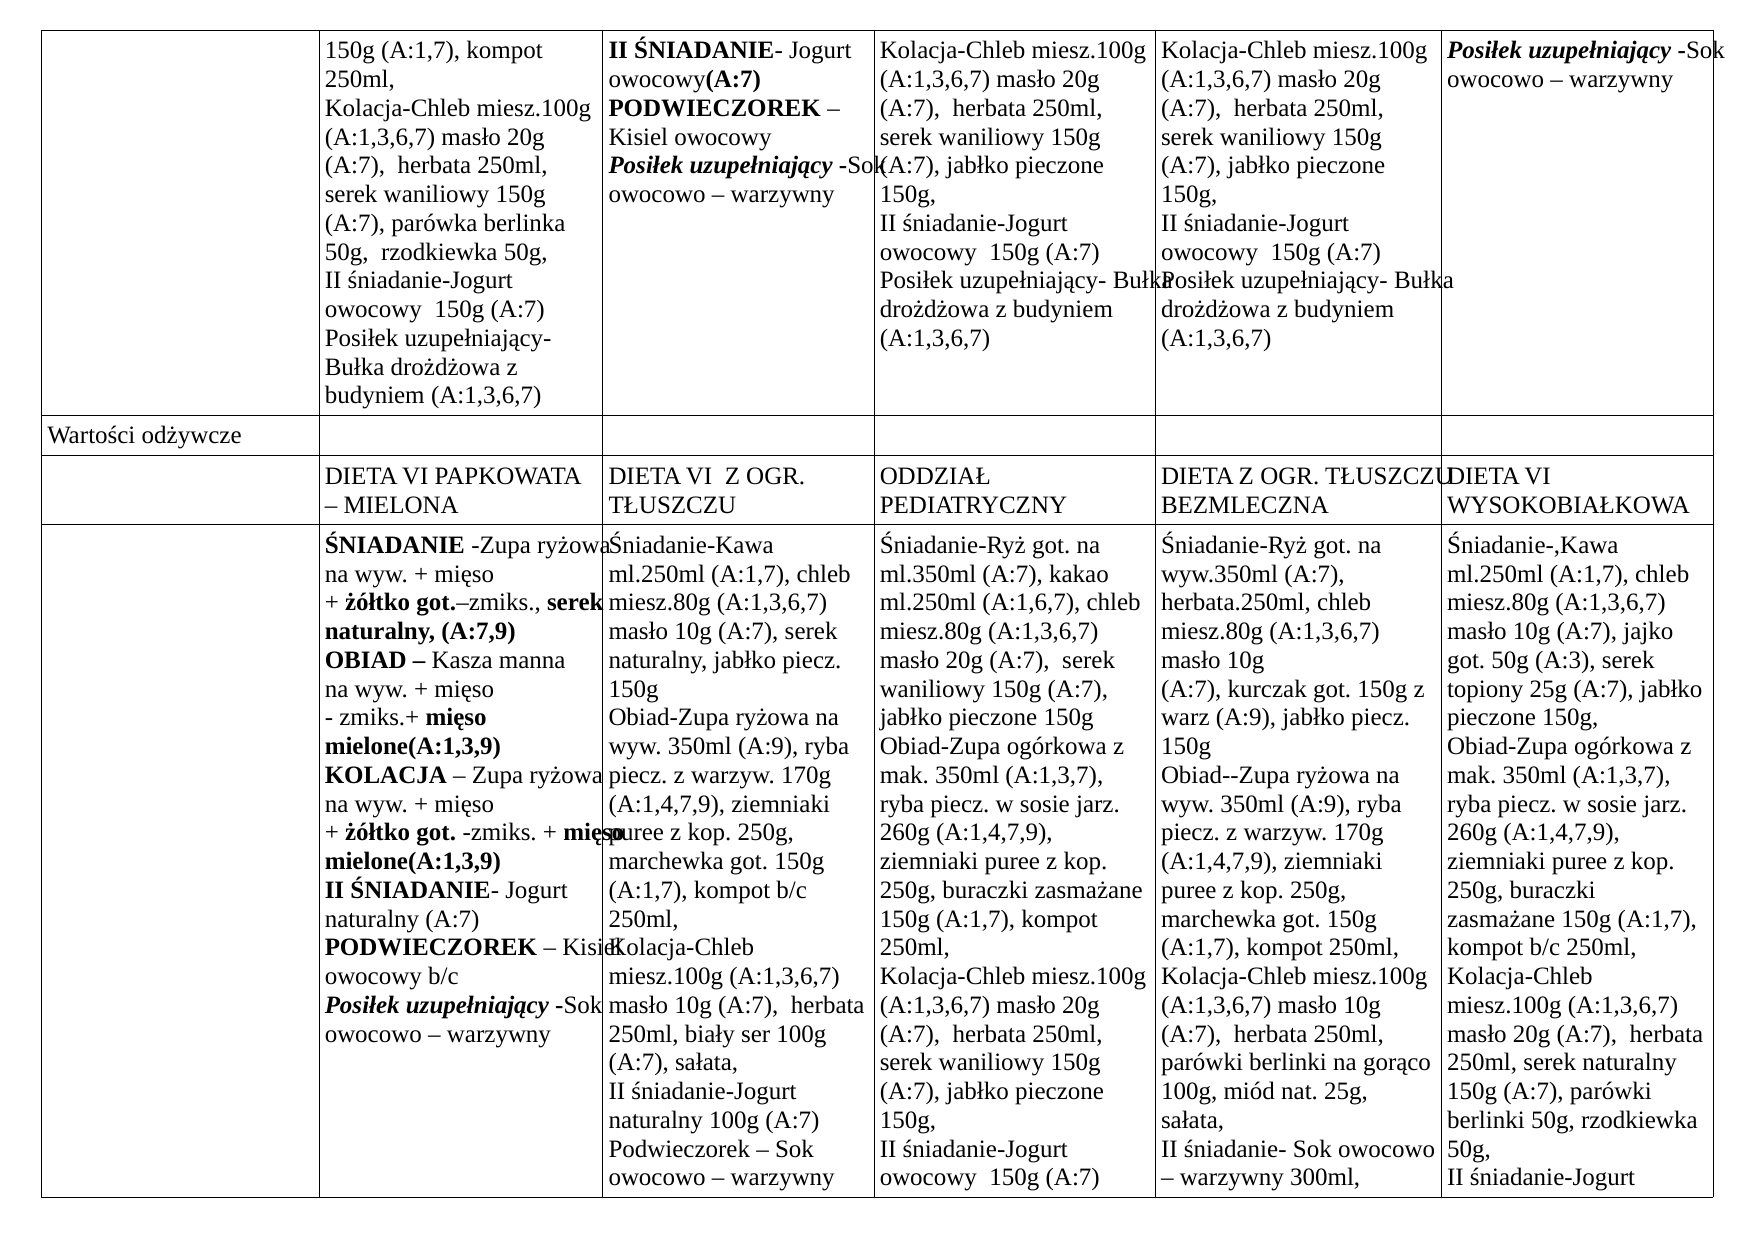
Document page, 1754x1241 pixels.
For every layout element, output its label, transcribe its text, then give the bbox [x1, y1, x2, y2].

table_cell DIETA VI Z OGR. TŁUSZCZU [603, 456, 874, 524]
table_cell Śniadanie-Kawa ml.250ml (A:1,7), chleb miesz.80g (A:1,3,6,7) masło 10g (A:7), serek naturalny, jabłko piecz. 150g Obiad-Zupa ryżowa na wyw. 350ml (A:9), ryba piecz. z warzyw. 170g (A:1,4,7,9), ziemniaki puree z kop. 250g, marchewka got. 150g (A:1,7), kompot b/c 250ml, Kolacja-Chleb miesz.100g (A:1,3,6,7) masło 10g (A:7), herbata 250ml, biały ser 100g (A:7), sałata, II śniadanie-Jogurt naturalny 100g (A:7) Podwieczorek – Sok owocowo – warzywny 300ml, Posiłek uzupełniający- Kisiel owocowy b/c, 200ml, [603, 525, 874, 1197]
table_cell [1156, 416, 1441, 455]
table_cell [42, 525, 319, 1197]
table_cell 150g (A:1,7), kompot 250ml, Kolacja-Chleb miesz.100g (A:1,3,6,7) masło 20g (A:7), herbata 250ml, serek waniliowy 150g (A:7), parówka berlinka 50g, rzodkiewka 50g, II śniadanie-Jogurt owocowy 150g (A:7) Posiłek uzupełniający-Bułka drożdżowa z budyniem (A:1,3,6,7) [320, 31, 602, 415]
table_cell [320, 416, 602, 455]
table_cell ODDZIAŁ PEDIATRYCZNY [875, 456, 1155, 524]
table_cell Śniadanie-Ryż got. na ml.350ml (A:7), kakao ml.250ml (A:1,6,7), chleb miesz.80g (A:1,3,6,7) masło 20g (A:7), serek waniliowy 150g (A:7), jabłko pieczone 150g Obiad-Zupa ryżowa na wyw. 350ml (A:9), ryba piecz. w sosie jarz. 170g (A:1,4,7,9), ziemniaki puree z kop. 250g, marchewka got., 150g (A:1,7), kompot 250ml, Kolacja-Chleb miesz.100g (A:1,3,6,7) masło 20g (A:7), herbata 250ml, serek waniliowy 150g (A:7), jabłko pieczone 150g, II śniadanie-Jogurt owocowy 150g (A:7) Posiłek uzupełniający- Bułka drożdżowa z budyniem (A:1,3,6,7) [875, 31, 1155, 415]
table_cell [875, 416, 1155, 455]
table_cell Śniadanie-Ryż got. na ml.350ml (A:7), kawa ml.250ml (A:1,7), chleb miesz.80g (A:1,3,6,7) masło 20g (A:7), pasta z ryby wędzonej 90g (A:4,10), ogórek św. 50g, Obiad-Zupa ogórkowa z mak. 350ml (A:1,3,7), ryba piecz. w sosie jarz. 260g (A:1,4,7,9), ziemniaki puree z kop. 250g, buraczki zasmażane 150g (A:1,7), kompot 250ml, Kolacja-Chleb miesz.100g (A:1,3,6,7) masło 20g (A:7), herbata 250ml, serek waniliowy 150g (A:7), jabłko pieczone 150g, II śniadanie-Jogurt owocowy 150g (A:7) Posiłek uzupełniający- Bułka drożdżowa z budyniem (A:1,3,6,7) [1156, 31, 1441, 415]
table_cell ŚNIADANIE -Zupa ryżowa na wyw. + mięso + żółtko got.–zmiks., serek naturalny, (A:7,9) OBIAD – Kasza manna na wyw. + mięso - zmiks.+ mięso mielone(A:1,3,9) KOLACJA – Zupa ryżowa na wyw. + mięso + żółtko got. -zmiks. + mięso mielone(A:1,3,9) II ŚNIADANIE- Jogurt naturalny (A:7) PODWIECZOREK – Kisiel owocowy b/c Posiłek uzupełniający -Sok owocowo – warzywny [320, 525, 602, 1197]
table_cell [42, 456, 319, 524]
table_cell ŚNIADANIE – Kasza manna na ml. + suchary + żółtko got.+ masło-zmiks, serek waniliowy(A:1,3,7) OBIAD – Kasza manna na wyw. + mięso - zmiks.+ mięso mielone(A:1,9) KOLACJA – Zupa ryżowa na wyw. + mięso + żółtko got. zmiksowana + mięso mielone(A:1,3,9) II ŚNIADANIE- Jogurt owocowy(A:7) PODWIECZOREK – Kisiel owocowy Posiłek uzupełniający -Sok owocowo – warzywny [603, 31, 874, 415]
table_cell [42, 31, 319, 415]
table_cell DIETA VI PAPKOWATA – MIELONA [320, 456, 602, 524]
table_cell Śniadanie-Ryż got. na ml.350ml (A:7), kakao ml.250ml (A:1,6,7), chleb miesz.80g (A:1,3,6,7) masło 20g (A:7), serek waniliowy 150g (A:7), jabłko pieczone 150g Obiad-Zupa ogórkowa z mak. 350ml (A:1,3,7), ryba piecz. w sosie jarz. 260g (A:1,4,7,9), ziemniaki puree z kop. 250g, buraczki zasmażane 150g (A:1,7), kompot 250ml, Kolacja-Chleb miesz.100g (A:1,3,6,7) masło 20g (A:7), herbata 250ml, serek waniliowy 150g (A:7), jabłko pieczone 150g, II śniadanie-Jogurt owocowy 150g (A:7) Posiłek uzupełniający- Bułka drożdżowa z budyniem (A:1,3,6,7) [875, 525, 1155, 1197]
table_cell Śniadanie-,Kawa ml.250ml (A:1,7), chleb miesz.80g (A:1,3,6,7) masło 10g (A:7), jajko got. 50g (A:3), serek topiony 25g (A:7), jabłko pieczone 150g, Obiad-Zupa ogórkowa z mak. 350ml (A:1,3,7), ryba piecz. w sosie jarz. 260g (A:1,4,7,9), ziemniaki puree z kop. 250g, buraczki zasmażane 150g (A:1,7), kompot b/c 250ml, Kolacja-Chleb miesz.100g (A:1,3,6,7) masło 20g (A:7), herbata 250ml, serek naturalny 150g (A:7), parówki berlinki 50g, rzodkiewka 50g, II śniadanie-Jogurt naturalny 100g (A:7) Podwieczorek - Bukiet warzyw got., 150g Posiłek uzupełniający-Kisiel owocowy b/c, 200ml, [1442, 525, 1713, 1197]
table_cell DIETA Z OGR. TŁUSZCZU BEZMLECZNA [1156, 456, 1441, 524]
table_cell [603, 416, 874, 455]
table_cell DIETA VI WYSOKOBIAŁKOWA [1442, 456, 1713, 524]
table_cell ŚNIADANIE -Kasza manna na wyw.+ mięso + żółtko got.–zmiks., serek naturalny(A:1,3,7,9) OBIAD –Homogenat KOLACJA – Zupa ryżowa na wyw. + mięso + żółtko got. - zmiksowana (A:1,3,9) II ŚNIADANIE- Jogurt naturalny(A:7) PODWIECZOREK – Kisiel owocowy b/c- płynny Posiłek uzupełniający -Sok owocowo – warzywny [1442, 31, 1713, 415]
table_cell [1442, 416, 1713, 455]
table_cell Wartości odżywcze [42, 416, 319, 455]
table_cell Śniadanie-Ryż got. na wyw.350ml (A:7), herbata.250ml, chleb miesz.80g (A:1,3,6,7) masło 10g (A:7), kurczak got. 150g z warz (A:9), jabłko piecz. 150g Obiad--Zupa ryżowa na wyw. 350ml (A:9), ryba piecz. z warzyw. 170g (A:1,4,7,9), ziemniaki puree z kop. 250g, marchewka got. 150g (A:1,7), kompot 250ml, Kolacja-Chleb miesz.100g (A:1,3,6,7) masło 10g (A:7), herbata 250ml, parówki berlinki na gorąco 100g, miód nat. 25g, sałata, II śniadanie- Sok owocowo – warzywny 300ml, Posiłek uzupełniający- Bułka drożdżowa z budyniem (A:1,3,6,7) [1156, 525, 1441, 1197]
